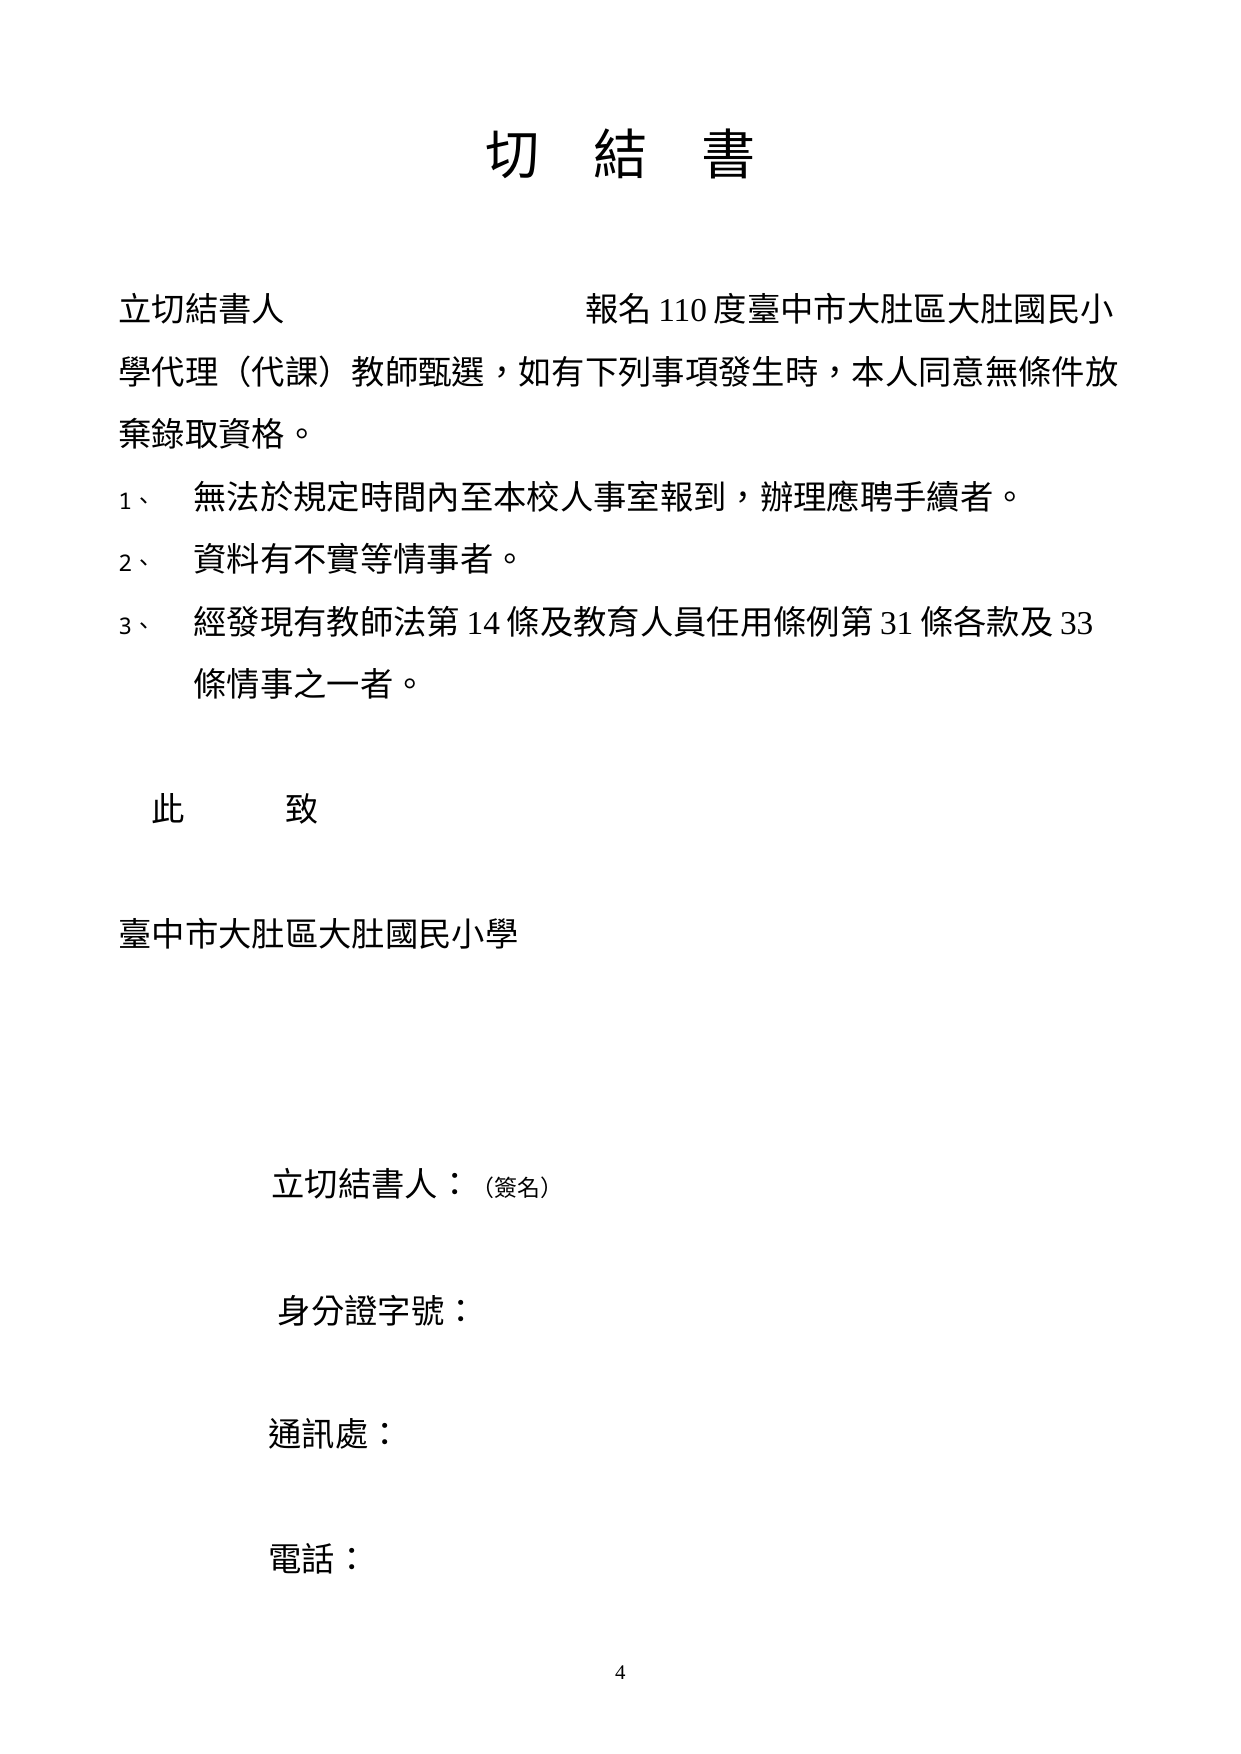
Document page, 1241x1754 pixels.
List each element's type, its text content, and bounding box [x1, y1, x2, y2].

text 立切結書人 報名110度臺中市大肚區大肚國民小學代理（代課）教師甄選，如有下列事項發生時，本人同意無條件放棄錄取資格。 [118, 266, 1122, 453]
text 立切結書人：（簽名） [118, 1141, 1122, 1203]
text 通訊處： [118, 1391, 1122, 1453]
text 臺中市大肚區大肚國民小學 [118, 891, 1122, 953]
text 電話： [118, 1516, 1122, 1578]
text 身分證字號： [118, 1266, 1122, 1328]
list 無法於規定時間內至本校人事室報到，辦理應聘手續者。 [118, 453, 1122, 516]
text 此 致 [118, 766, 1122, 828]
text 切 結 書 [118, 78, 1122, 203]
list 資料有不實等情事者。 [118, 516, 1122, 578]
list 經發現有教師法第14條及教育人員任用條例第31條各款及33條情事之一者。 [118, 578, 1122, 703]
